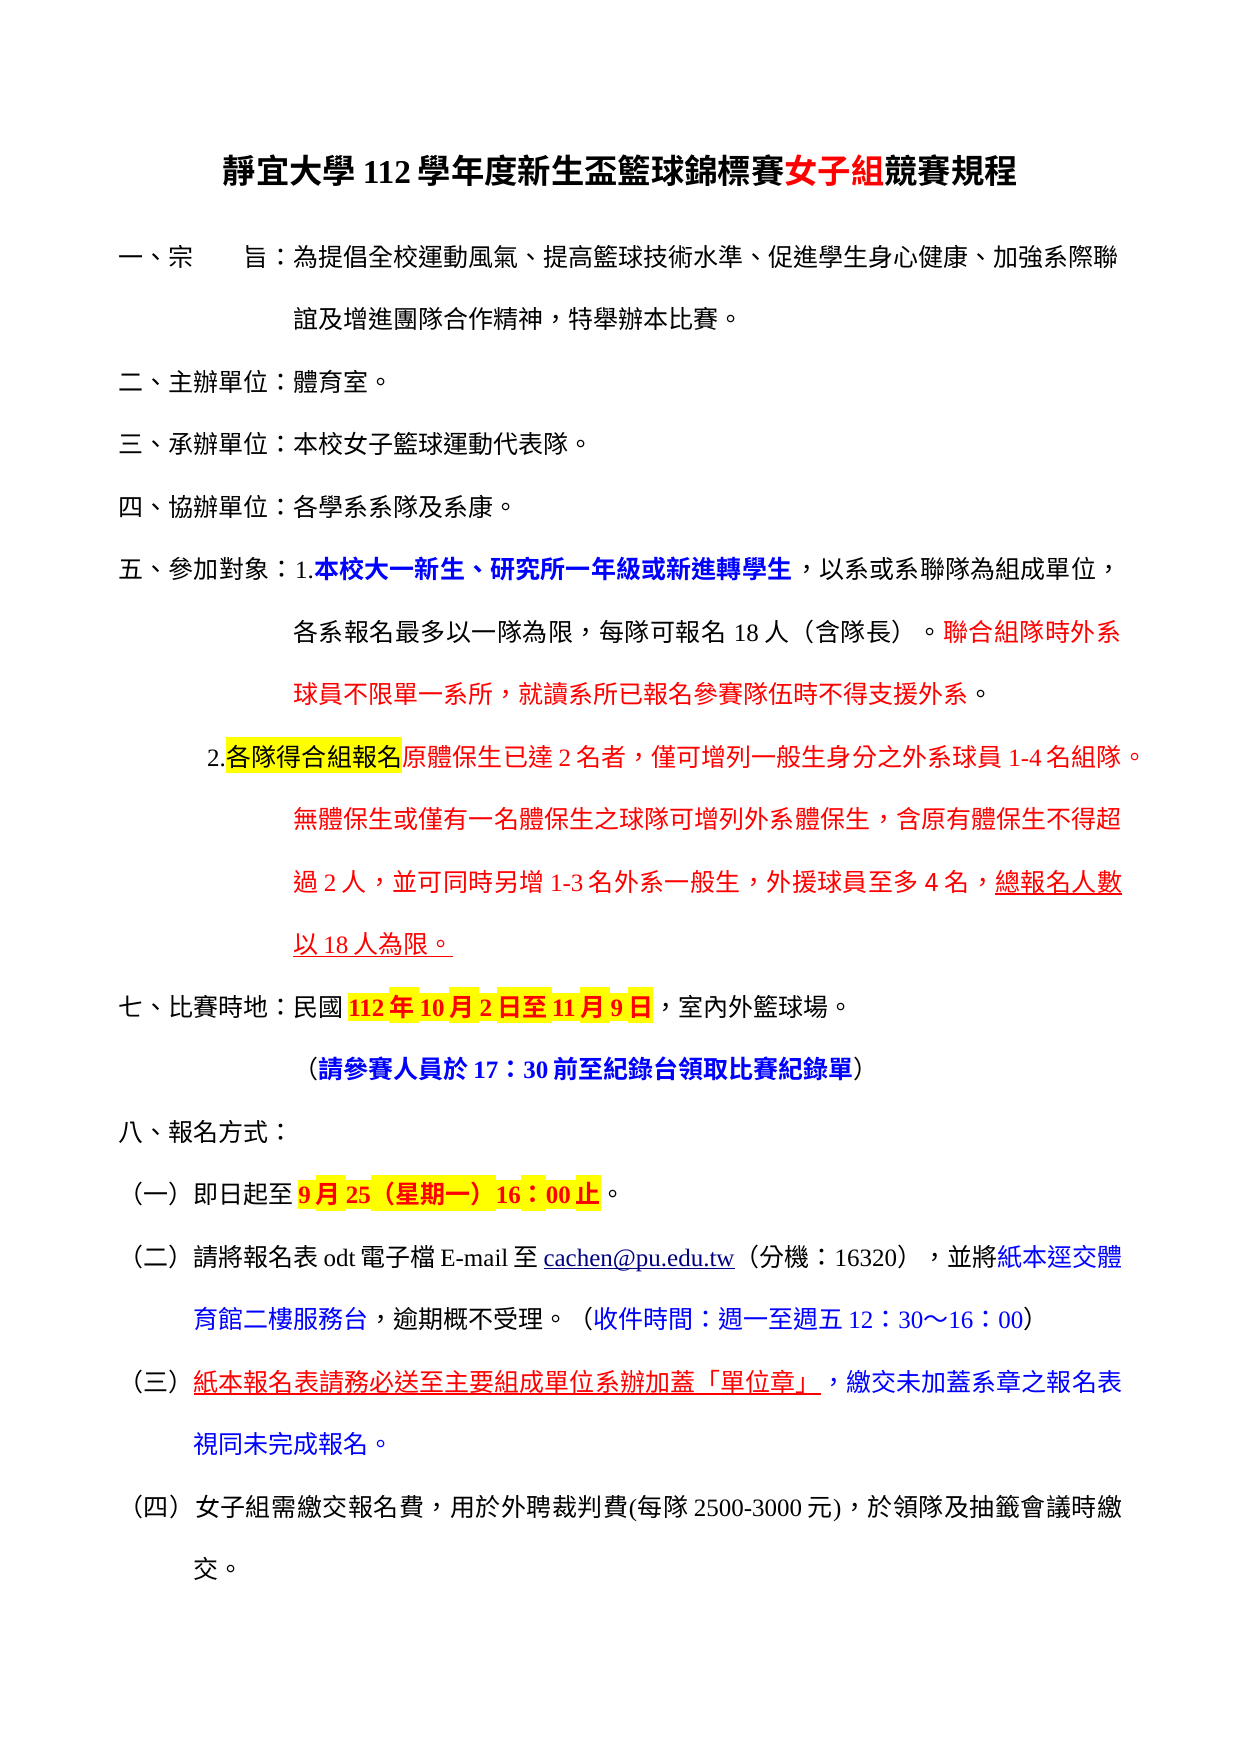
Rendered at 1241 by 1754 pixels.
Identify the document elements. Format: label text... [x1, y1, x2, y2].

text 三、承辦單位：本校女子籃球運動代表隊。 [118, 401, 1122, 463]
text 五、參加對象：1.本校大一新生、研究所一年級或新進轉學生，以系或系聯隊為組成單位，各系報名最多以一隊為限，每隊可報名18人（含隊長）。聯合組隊時外系球員不限單一系所，就讀系所已報名參賽隊伍時不得支援外系。 [118, 526, 1122, 713]
text 四、協辦單位：各學系系隊及系康。 [118, 463, 1122, 526]
text 八、報名方式： [118, 1088, 1122, 1151]
text （二）請將報名表odt電子檔E-mail至cachen@pu.edu.tw（分機：16320），並將紙本逕交體育館二樓服務台，逾期概不受理。（收件時間：週一至週五12：30～16：00） [118, 1213, 1122, 1338]
text （一）即日起至9月25（星期一）16：00止。 [118, 1151, 1122, 1213]
text 2.各隊得合組報名原體保生已達2名者，僅可增列一般生身分之外系球員1-4名組隊。無體保生或僅有一名體保生之球隊可增列外系體保生，含原有體保生不得超過2人，並可同時另增1-3名外系一般生，外援球員至多4名，總報名人數以18人為限。 [118, 713, 1122, 963]
text （四）女子組需繳交報名費，用於外聘裁判費(每隊2500-3000元)，於領隊及抽籤會議時繳交。 [118, 1463, 1122, 1588]
text 七、比賽時地：民國112年10月2日至11月9日，室內外籃球場。 [118, 963, 1122, 1026]
text （三）紙本報名表請務必送至主要組成單位系辦加蓋「單位章」，繳交未加蓋系章之報名表視同未完成報名。 [118, 1338, 1122, 1463]
text （請參賽人員於17：30前至紀錄台領取比賽紀錄單） [293, 1026, 1122, 1088]
text 二、主辦單位：體育室。 [118, 338, 1122, 401]
text 一、宗 旨：為提倡全校運動風氣、提高籃球技術水準、促進學生身心健康、加強系際聯誼及增進團隊合作精神，特舉辦本比賽。 [118, 213, 1122, 338]
text 靜宜大學112學年度新生盃籃球錦標賽女子組競賽規程 [118, 127, 1122, 189]
